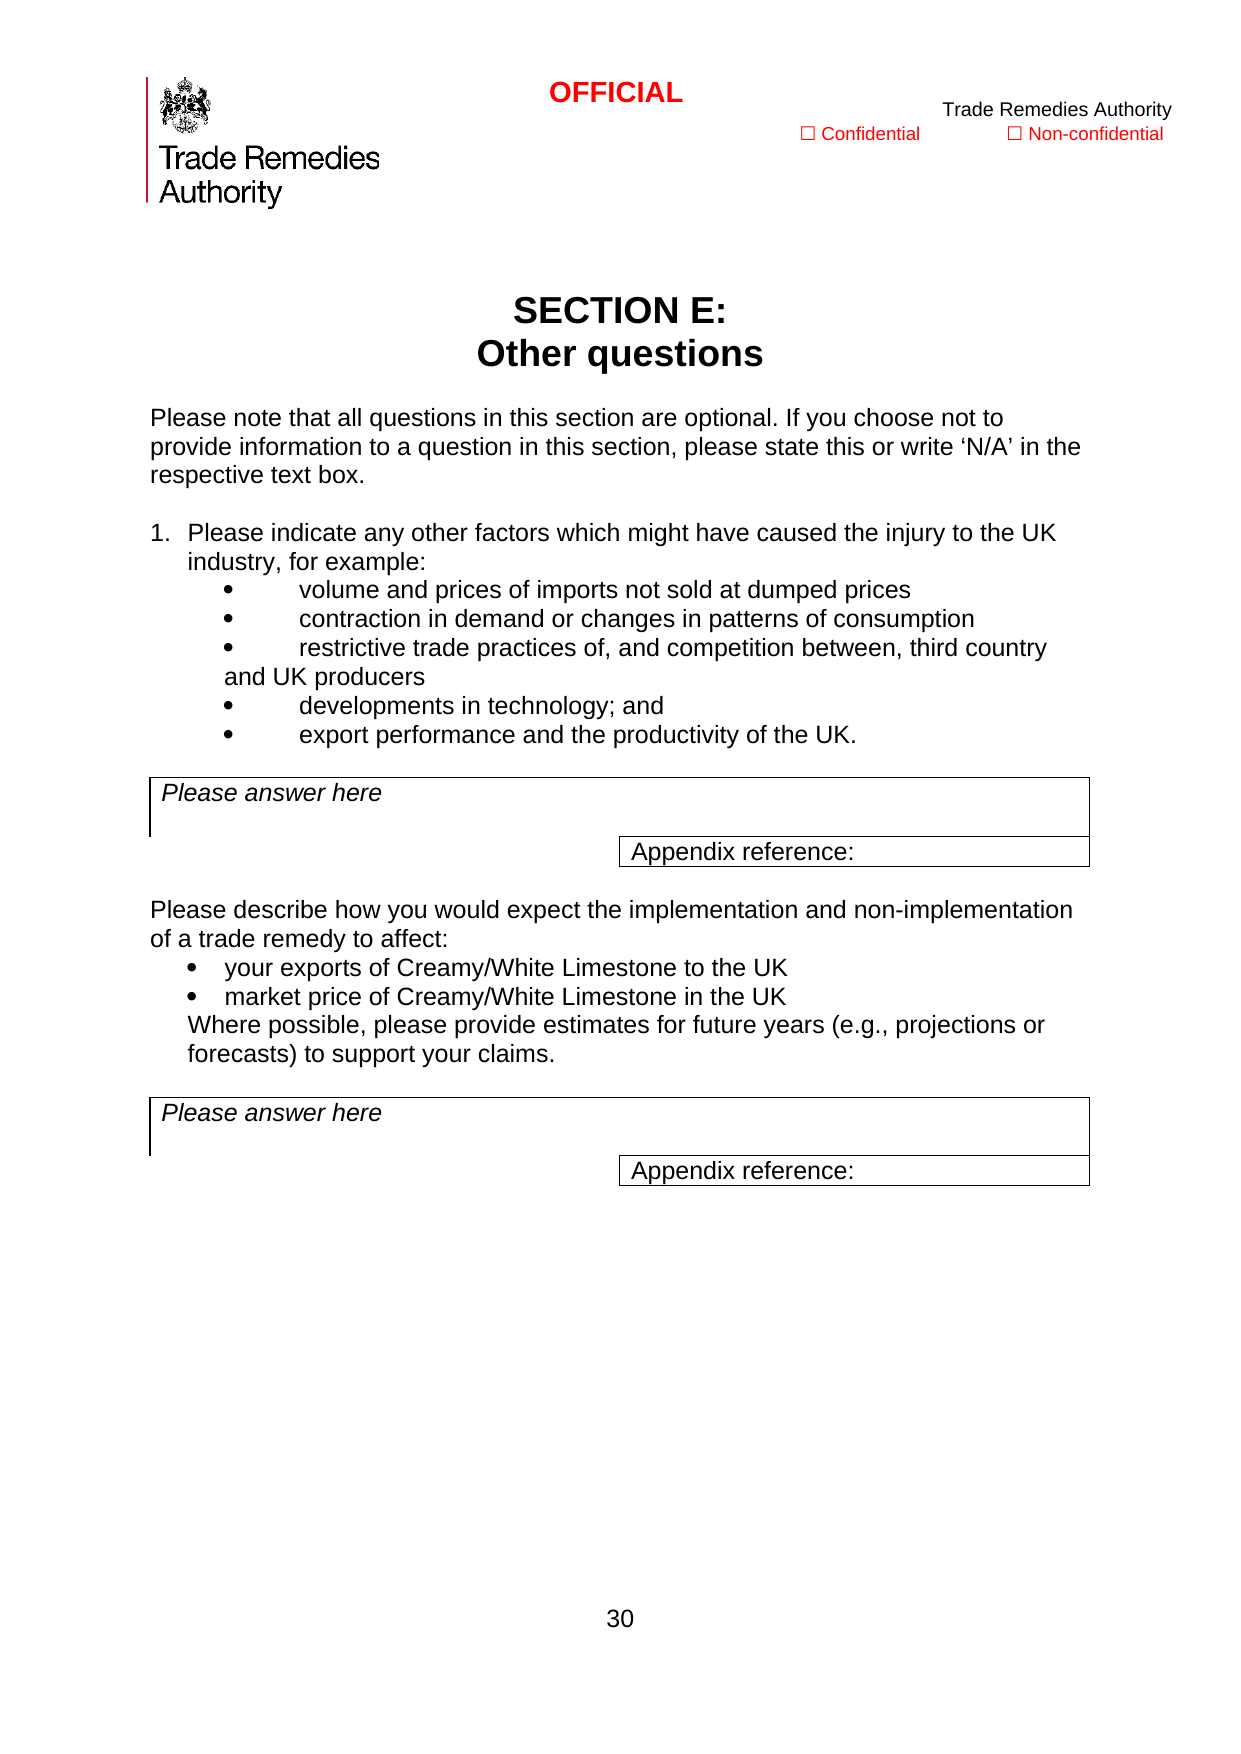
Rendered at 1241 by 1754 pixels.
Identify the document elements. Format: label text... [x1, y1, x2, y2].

table_cell Appendix reference: [620, 1156, 1089, 1185]
table_cell [150, 1156, 619, 1185]
text Please note that all questions in this section are optional. If you choose not to provide information to a question in this section, please state this or write ‘N/A’ in the respective text box. [150, 403, 1090, 489]
table_header Please answer here [151, 778, 1089, 836]
list restrictive trade practices of, and competition between, third country and UK producers [224, 633, 1090, 691]
list contraction in demand or changes in patterns of consumption [224, 604, 1090, 633]
table_cell [150, 837, 619, 866]
text Please describe how you would expect the implementation and non-implementation of a trade remedy to affect: [150, 895, 1090, 953]
list export performance and the productivity of the UK. [224, 719, 1090, 748]
list volume and prices of imports not sold at dumped prices [224, 575, 1090, 604]
subtitle SECTION E: Other questions [150, 288, 1090, 374]
list market price of Creamy/White Limestone in the UK [187, 982, 1090, 1011]
text Where possible, please provide estimates for future years (e.g., projections or forecasts) to support your claims. [187, 1011, 1090, 1068]
table_header Please answer here [151, 1098, 1089, 1155]
list your exports of Creamy/White Limestone to the UK [187, 953, 1090, 982]
list developments in technology; and [224, 691, 1090, 719]
table_cell Appendix reference: [620, 837, 1089, 866]
list Please indicate any other factors which might have caused the injury to the UK industry, for example: [150, 518, 1090, 575]
